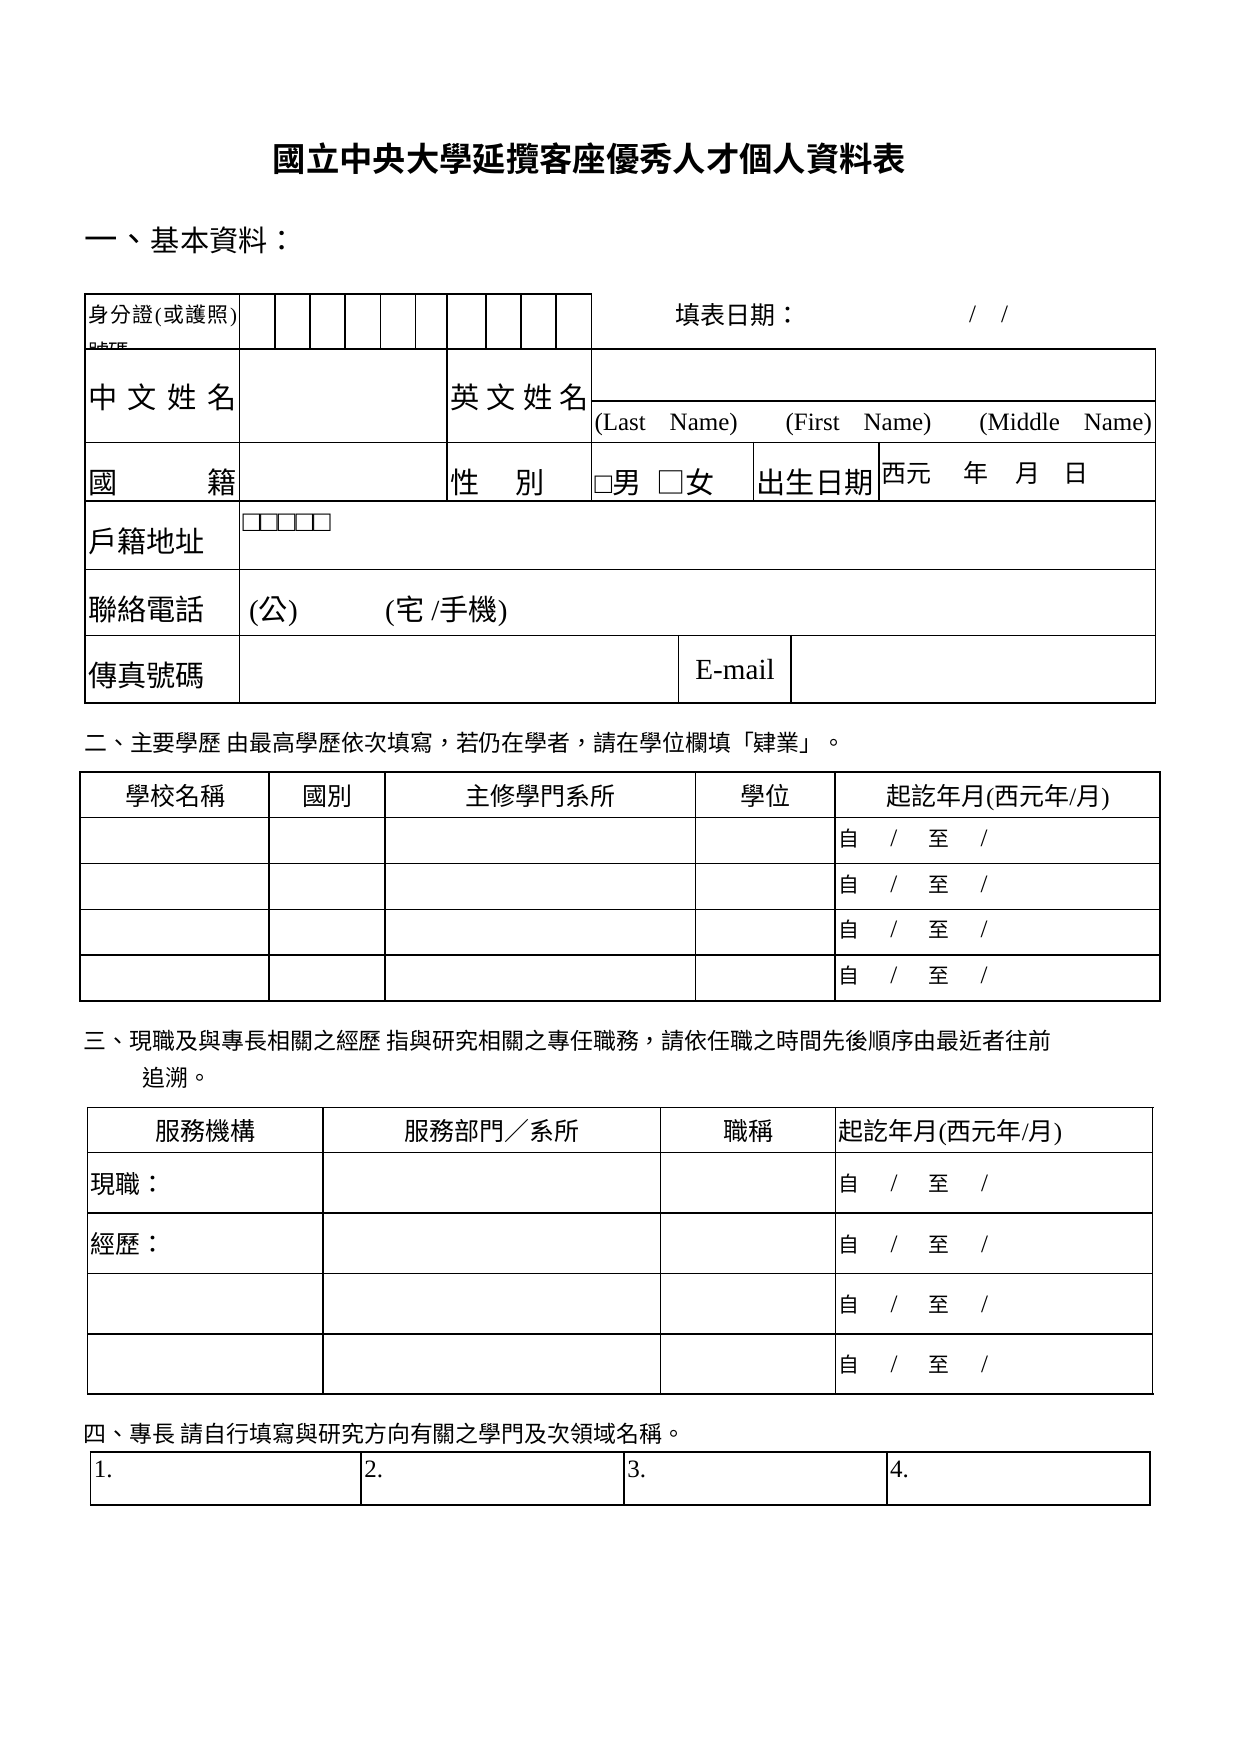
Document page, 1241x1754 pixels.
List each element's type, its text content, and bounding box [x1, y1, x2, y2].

table_cell [81, 864, 268, 908]
table_cell [270, 910, 384, 954]
table_cell □男 □女 [592, 443, 753, 500]
table_cell (公) (宅 /手機) [240, 570, 1155, 635]
table_cell [324, 1335, 660, 1393]
table_header [625, 1453, 886, 1504]
table_cell [661, 1153, 835, 1212]
table_cell 自 / 至 / [836, 818, 1159, 863]
table_cell [696, 864, 834, 908]
table_header 國別 [270, 773, 384, 817]
table_header 填表日期： [592, 293, 941, 348]
text 國立中央大學延攬客座優秀人才個人資料表 [93, 133, 1053, 181]
table_cell 出生日期 [754, 443, 878, 500]
table_cell [240, 443, 446, 500]
table_cell [696, 956, 834, 1000]
table_header [311, 295, 344, 348]
table_cell 現職： [88, 1153, 322, 1212]
table_cell [270, 864, 384, 908]
table_header [346, 295, 380, 348]
table_cell (Last Name) (First Name) (Middle Name) [592, 402, 1155, 442]
table_cell [386, 910, 695, 954]
table_cell 性 別 [448, 443, 591, 500]
table_cell 自 / 至 / [836, 864, 1159, 908]
table_cell [324, 1274, 660, 1333]
table_header [276, 295, 309, 348]
table_cell 自 / 至 / [836, 1214, 1152, 1272]
table_cell [324, 1153, 660, 1212]
table_header [888, 1453, 1149, 1504]
table_cell 自 / 至 / [836, 1335, 1152, 1393]
table_cell 中文姓名 [86, 350, 239, 442]
table_cell 經歷： [88, 1214, 322, 1272]
table_cell □□□□□ [240, 502, 1155, 569]
table_cell 傳真號碼 [86, 636, 239, 702]
table_cell [661, 1214, 835, 1272]
table_header [381, 295, 415, 348]
table_cell [81, 956, 268, 1000]
table_cell [88, 1335, 322, 1393]
table_cell [324, 1214, 660, 1272]
table_cell 自 / 至 / [836, 956, 1159, 1000]
table_cell 西元 年 月 日 [880, 443, 1155, 500]
table_header [522, 295, 555, 348]
table_cell 自 / 至 / [836, 1153, 1152, 1212]
table_header 學位 [696, 773, 834, 817]
table_cell [81, 910, 268, 954]
table_header [416, 295, 446, 348]
table_cell 自 / 至 / [836, 910, 1159, 954]
table_cell [386, 818, 695, 863]
text 一、基本資料： [84, 199, 1053, 274]
table_header 服務機構 [88, 1108, 322, 1152]
table_header 起訖年月(西元年/月) [836, 1108, 1152, 1152]
table_cell [81, 818, 268, 863]
table_cell [696, 910, 834, 954]
table_header / / [941, 293, 1155, 348]
table_header [240, 295, 274, 348]
table_cell 國籍 [86, 443, 239, 500]
table_header 起訖年月(西元年/月) [836, 773, 1159, 817]
table_cell [386, 956, 695, 1000]
table_header 學校名稱 [81, 773, 268, 817]
table_cell [661, 1335, 835, 1393]
table_cell [270, 956, 384, 1000]
text 四、專長 請自行填寫與研究方向有關之學門及次領域名稱。 [84, 1413, 1053, 1451]
table_header [91, 1453, 360, 1504]
table_header 主修學門系所 [386, 773, 695, 817]
table_cell 自 / 至 / [836, 1274, 1152, 1333]
text 二、主要學歷 由最高學歷依次填寫，若仍在學者，請在學位欄填「肄業」。 [84, 722, 1053, 760]
table_cell [696, 818, 834, 863]
table_cell [240, 636, 678, 702]
table_header [487, 295, 520, 348]
table_cell [270, 818, 384, 863]
table_cell [661, 1274, 835, 1333]
table_cell [792, 636, 1155, 702]
table_header 身分證(或護照)號碼 [86, 295, 239, 348]
table_header 職稱 [661, 1108, 835, 1152]
table_cell [592, 350, 1155, 400]
table_header [362, 1453, 623, 1504]
table_cell 戶籍地址 [86, 502, 239, 569]
table_cell E-mail [679, 636, 790, 702]
table_cell [88, 1274, 322, 1333]
table_cell [386, 864, 695, 908]
table_header [448, 295, 485, 348]
table_header 服務部門／系所 [324, 1108, 660, 1152]
table_cell [240, 350, 446, 442]
table_header [557, 295, 591, 348]
table_cell 聯絡電話 [86, 570, 239, 635]
table_cell 英文姓名 [448, 350, 591, 442]
text 三、現職及與專長相關之經歷 指與研究相關之專任職務，請依任職之時間先後順序由最近者往前追溯。 [84, 1021, 1053, 1096]
